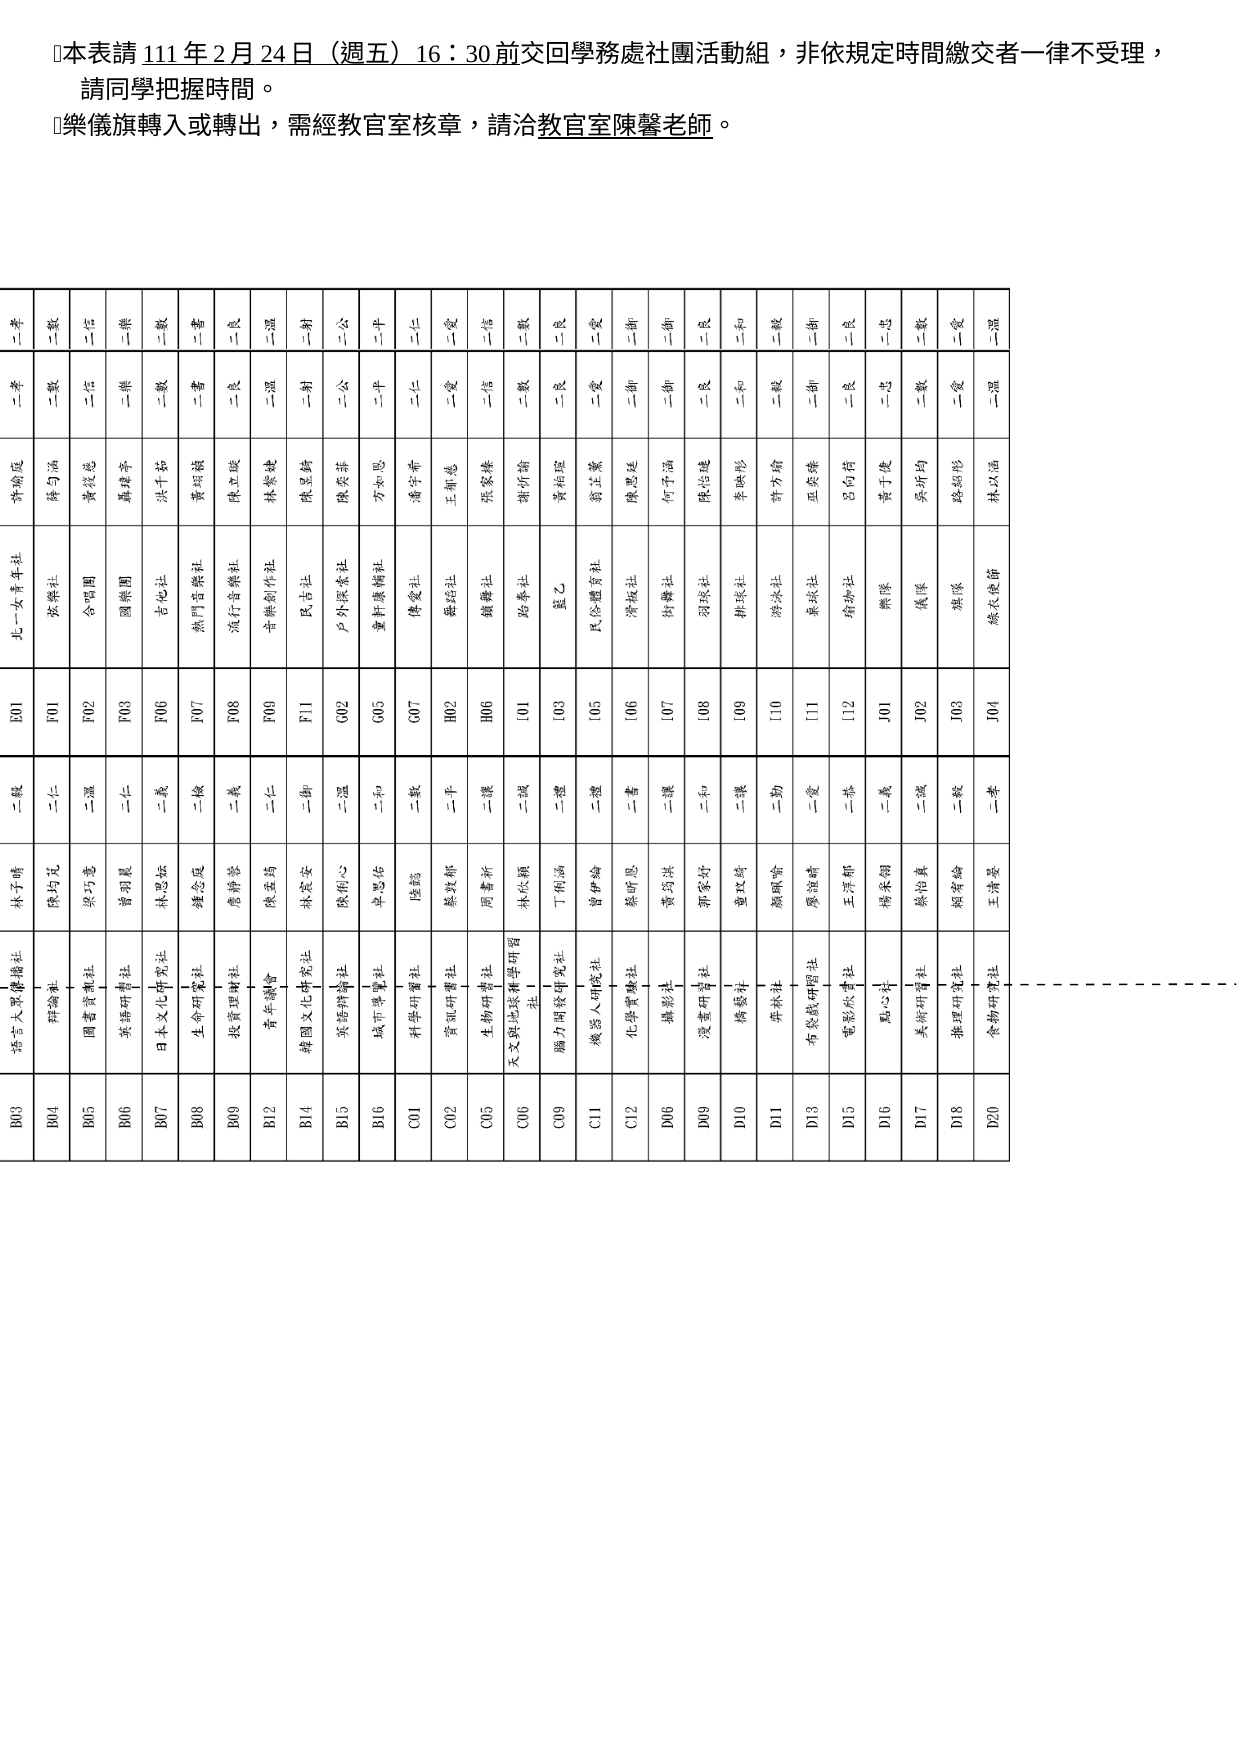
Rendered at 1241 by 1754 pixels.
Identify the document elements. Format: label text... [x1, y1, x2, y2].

text 本表請111年2月24日（週五）16：30前交回學務處社團活動組，非依規定時間繳交者一律不受理，請同學把握時間。 [53, 33, 1187, 106]
text 樂儀旗轉入或轉出，需經教官室核章，請洽教官室陳馨老師。 [53, 106, 1187, 142]
